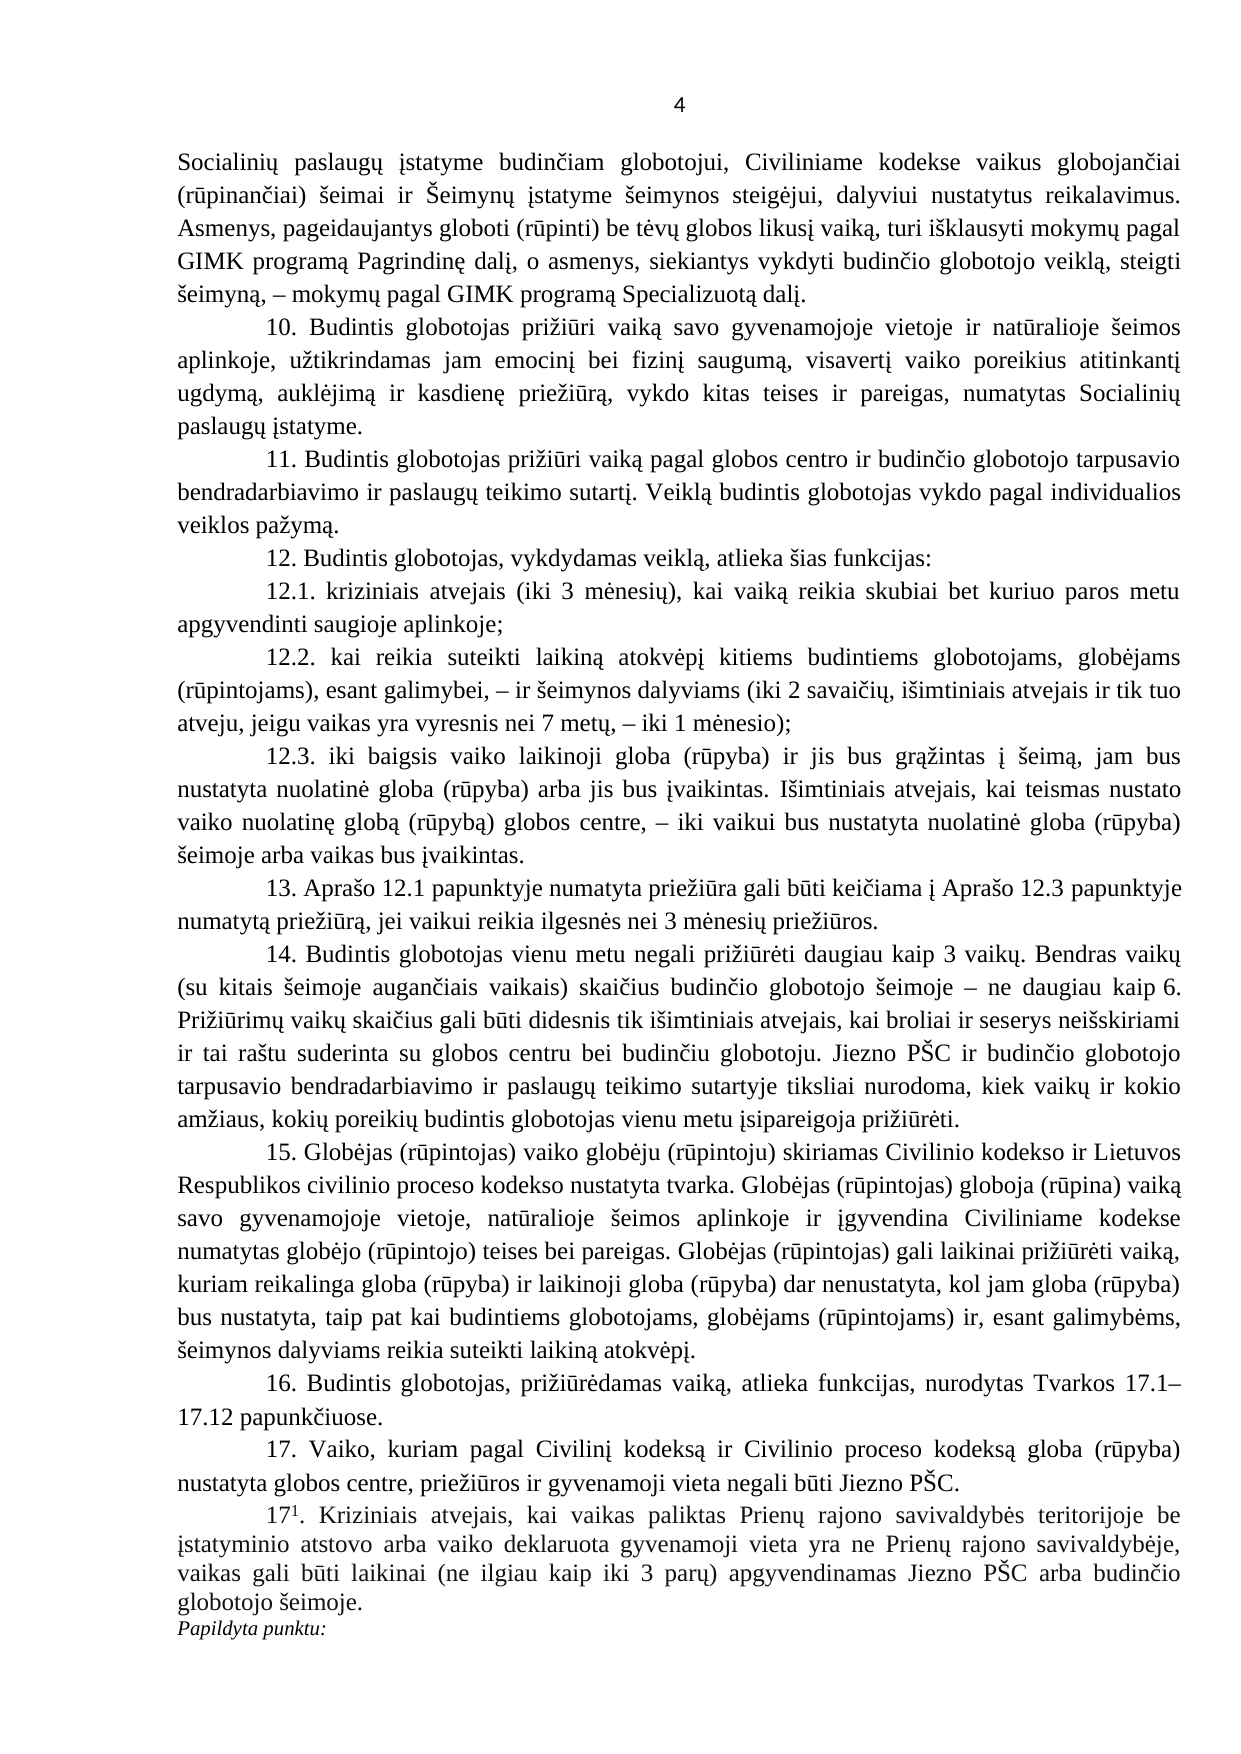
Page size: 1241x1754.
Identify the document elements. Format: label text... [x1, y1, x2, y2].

text 171. Kriziniais atvejais, kai vaikas paliktas Prienų rajono savivaldybės teritorijoje be įstatyminio atstovo arba vaiko deklaruota gyvenamoji vieta yra ne Prienų rajono savivaldybėje, vaikas gali būti laikinai (ne ilgiau kaip iki 3 parų) apgyvendinamas Jiezno PŠC arba budinčio globotojo šeimoje. [177, 1501, 1182, 1616]
text 12.1. kriziniais atvejais (iki 3 mėnesių), kai vaiką reikia skubiai bet kuriuo paros metu apgyvendinti saugioje aplinkoje; [177, 576, 1182, 638]
text 12.3. iki baigsis vaiko laikinoji globa (rūpyba) ir jis bus grąžintas į šeimą, jam bus nustatyta nuolatinė globa (rūpyba) arba jis bus įvaikintas. Išimtiniais atvejais, kai teismas nustato vaiko nuolatinę globą (rūpybą) globos centre, – iki vaikui bus nustatyta nuolatinė globa (rūpyba) šeimoje arba vaikas bus įvaikintas. [177, 741, 1182, 869]
text 12.2. kai reikia suteikti laikiną atokvėpį kitiems budintiems globotojams, globėjams (rūpintojams), esant galimybei, – ir šeimynos dalyviams (iki 2 savaičių, išimtiniais atvejais ir tik tuo atveju, jeigu vaikas yra vyresnis nei 7 metų, – iki 1 mėnesio); [177, 642, 1182, 737]
text 13. Aprašo 12.1 papunktyje numatyta priežiūra gali būti keičiama į Aprašo 12.3 papunktyje numatytą priežiūrą, jei vaikui reikia ilgesnės nei 3 mėnesių priežiūros. [177, 873, 1182, 935]
text Socialinių paslaugų įstatyme budinčiam globotojui, Civiliniame kodekse vaikus globojančiai (rūpinančiai) šeimai ir Šeimynų įstatyme šeimynos steigėjui, dalyviui nustatytus reikalavimus. Asmenys, pageidaujantys globoti (rūpinti) be tėvų globos likusį vaiką, turi išklausyti mokymų pagal GIMK programą Pagrindinę dalį, o asmenys, siekiantys vykdyti budinčio globotojo veiklą, steigti šeimyną, – mokymų pagal GIMK programą Specializuotą dalį. [177, 147, 1182, 308]
text 17. Vaiko, kuriam pagal Civilinį kodeksą ir Civilinio proceso kodeksą globa (rūpyba) nustatyta globos centre, priežiūros ir gyvenamoji vieta negali būti Jiezno PŠC. [177, 1434, 1182, 1496]
text Papildyta punktu: [177, 1616, 1182, 1640]
text 10. Budintis globotojas prižiūri vaiką savo gyvenamojoje vietoje ir natūralioje šeimos aplinkoje, užtikrindamas jam emocinį bei fizinį saugumą, visavertį vaiko poreikius atitinkantį ugdymą, auklėjimą ir kasdienę priežiūrą, vykdo kitas teises ir pareigas, numatytas Socialinių paslaugų įstatyme. [177, 312, 1182, 440]
text 11. Budintis globotojas prižiūri vaiką pagal globos centro ir budinčio globotojo tarpusavio bendradarbiavimo ir paslaugų teikimo sutartį. Veiklą budintis globotojas vykdo pagal individualios veiklos pažymą. [177, 444, 1182, 539]
text 15. Globėjas (rūpintojas) vaiko globėju (rūpintoju) skiriamas Civilinio kodekso ir Lietuvos Respublikos civilinio proceso kodekso nustatyta tvarka. Globėjas (rūpintojas) globoja (rūpina) vaiką savo gyvenamojoje vietoje, natūralioje šeimos aplinkoje ir įgyvendina Civiliniame kodekse numatytas globėjo (rūpintojo) teises bei pareigas. Globėjas (rūpintojas) gali laikinai prižiūrėti vaiką, kuriam reikalinga globa (rūpyba) ir laikinoji globa (rūpyba) dar nenustatyta, kol jam globa (rūpyba) bus nustatyta, taip pat kai budintiems globotojams, globėjams (rūpintojams) ir, esant galimybėms, šeimynos dalyviams reikia suteikti laikiną atokvėpį. [177, 1137, 1182, 1364]
text 16. Budintis globotojas, prižiūrėdamas vaiką, atlieka funkcijas, nurodytas Tvarkos 17.1–17.12 papunkčiuose. [177, 1368, 1182, 1430]
text 12. Budintis globotojas, vykdydamas veiklą, atlieka šias funkcijas: [177, 543, 1182, 572]
text 14. Budintis globotojas vienu metu negali prižiūrėti daugiau kaip 3 vaikų. Bendras vaikų (su kitais šeimoje augančiais vaikais) skaičius budinčio globotojo šeimoje – ne daugiau kaip 6. Prižiūrimų vaikų skaičius gali būti didesnis tik išimtiniais atvejais, kai broliai ir seserys neišskiriami ir tai raštu suderinta su globos centru bei budinčiu globotoju. Jiezno PŠC ir budinčio globotojo tarpusavio bendradarbiavimo ir paslaugų teikimo sutartyje tiksliai nurodoma, kiek vaikų ir kokio amžiaus, kokių poreikių budintis globotojas vienu metu įsipareigoja prižiūrėti. [177, 939, 1182, 1133]
